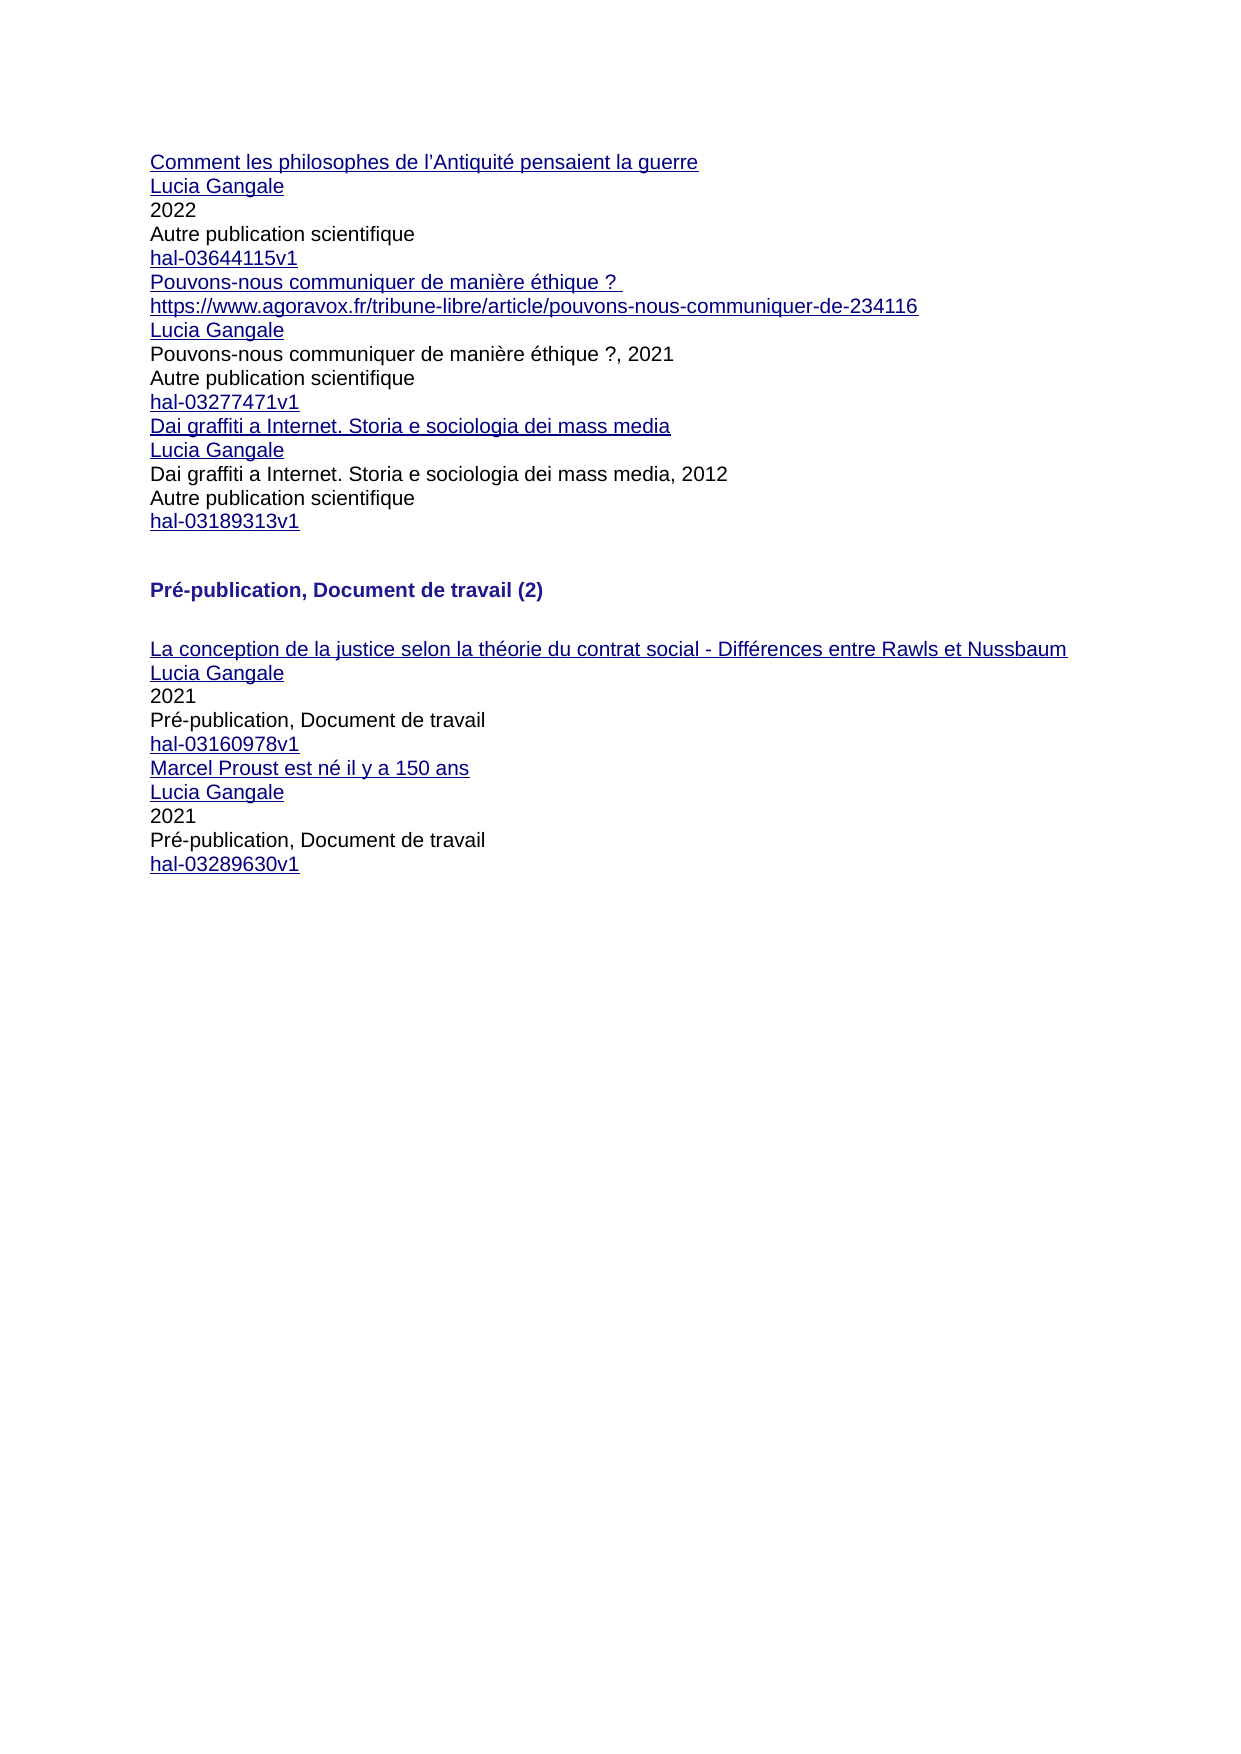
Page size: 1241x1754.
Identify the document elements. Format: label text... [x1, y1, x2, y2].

table_cell Comment les philosophes de l’Antiquité pensaient la guerre Lucia Gangale 2022 Autre publication scientifique hal-03644115v1 [150, 150, 1090, 270]
table_cell Dai graffiti a Internet. Storia e sociologia dei mass media Lucia Gangale Dai graffiti a Internet. Storia e sociologia dei mass media, 2012 Autre publication scientifique hal-03189313v1 [150, 414, 1090, 533]
subtitle Pré-publication, Document de travail (2) [150, 578, 1090, 602]
table_cell Marcel Proust est né il y a 150 ans Lucia Gangale 2021 Pré-publication, Document de travail hal-03289630v1 [150, 756, 1090, 876]
table_header La conception de la justice selon la théorie du contrat social - Différences entre Rawls et Nussbaum Lucia Gangale 2021 Pré-publication, Document de travail hal-03160978v1 [150, 636, 1090, 756]
table_cell Pouvons-nous communiquer de manière éthique ? https://www.agoravox.fr/tribune-libre/article/pouvons-nous-communiquer-de-234116 Lucia Gangale Pouvons-nous communiquer de manière éthique ?, 2021 Autre publication scientifique hal-03277471v1 [150, 270, 1090, 413]
